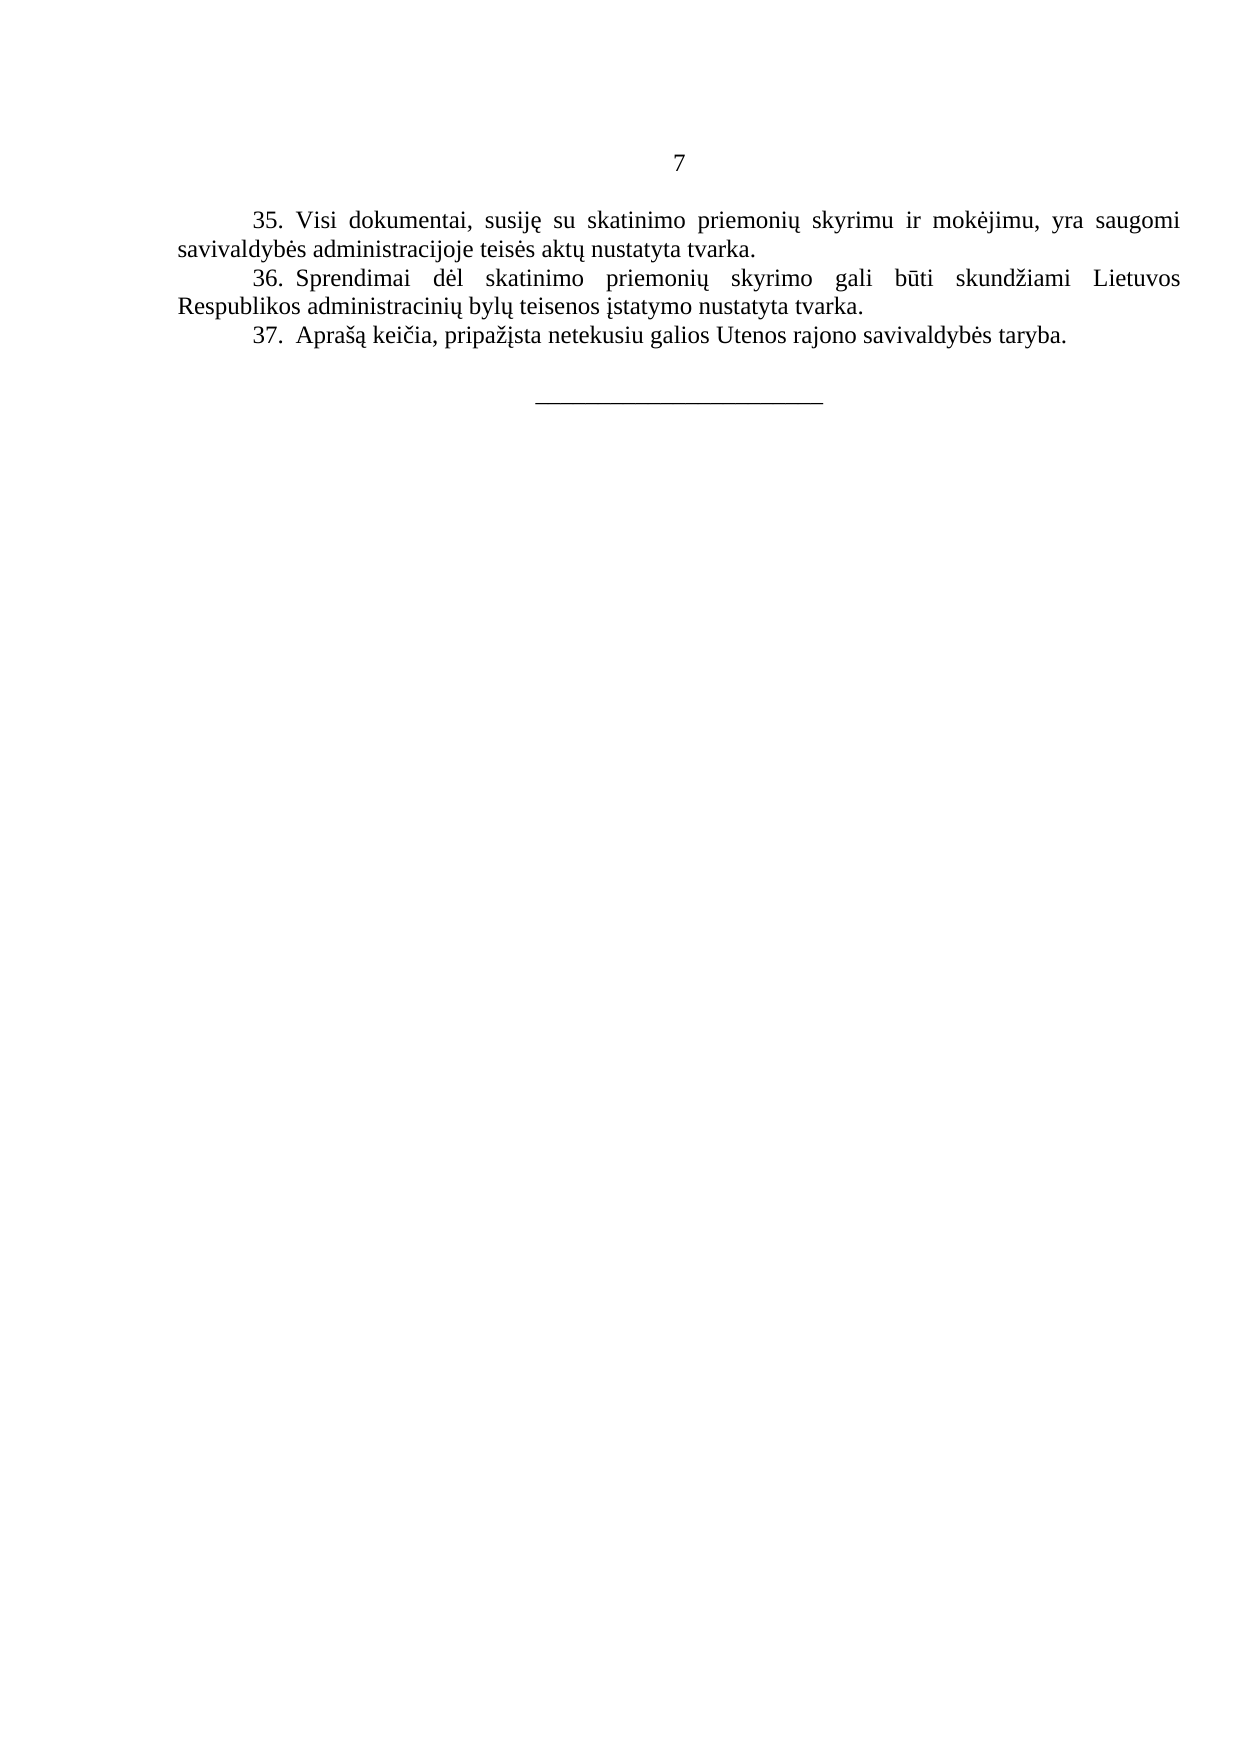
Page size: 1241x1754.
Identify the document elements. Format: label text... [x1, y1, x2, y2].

text 37. Aprašą keičia, pripažįsta netekusiu galios Utenos rajono savivaldybės taryba. [177, 320, 1181, 349]
text _______________________ [177, 378, 1181, 406]
text 36. Sprendimai dėl skatinimo priemonių skyrimo gali būti skundžiami Lietuvos Respublikos administracinių bylų teisenos įstatymo nustatyta tvarka. [177, 263, 1181, 320]
text 35. Visi dokumentai, susiję su skatinimo priemonių skyrimu ir mokėjimu, yra saugomi savivaldybės administracijoje teisės aktų nustatyta tvarka. [177, 205, 1181, 263]
